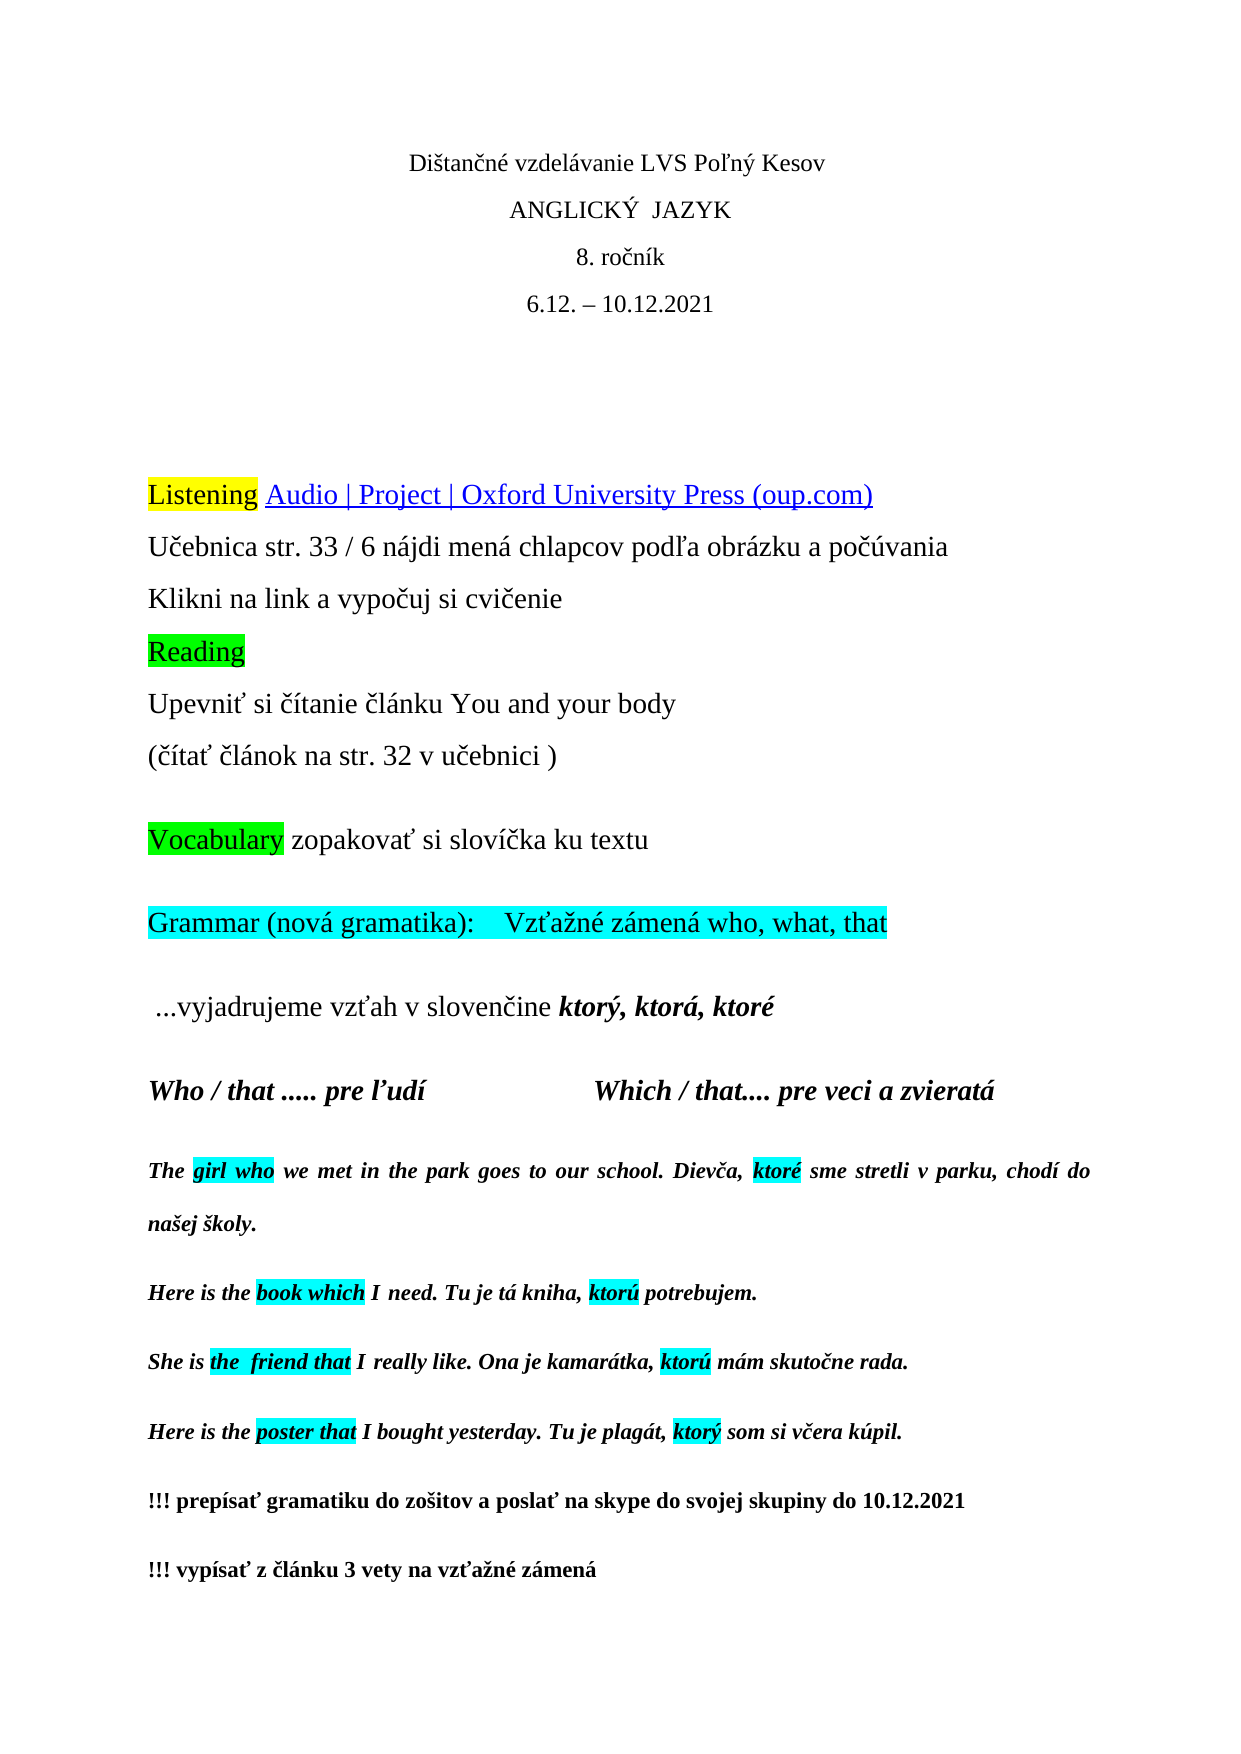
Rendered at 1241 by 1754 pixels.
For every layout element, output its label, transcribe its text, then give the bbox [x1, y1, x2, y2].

text 6.12. – 10.12.2021 [148, 289, 1093, 318]
text Listening Audio | Project | Oxford University Press (oup.com) [148, 477, 1093, 511]
text ANGLICKÝ JAZYK [148, 195, 1093, 223]
text Grammar (nová gramatika): Vzťažné zámená who, what, that [148, 906, 1093, 939]
text Reading [148, 634, 1093, 667]
text Who / that ..... pre ľudí Which / that.... pre veci a zvieratá [148, 1073, 1093, 1107]
text ...vyjadrujeme vzťah v slovenčine ktorý, ktorá, ktoré [148, 989, 1093, 1023]
text She is the friend that I really like. Ona je kamarátka, ktorú mám skutočne rada. [148, 1348, 1093, 1375]
text (čítať článok na str. 32 v učebnici ) [148, 738, 1093, 772]
text Here is the book which I need. Tu je tá kniha, ktorú potrebujem. [148, 1279, 1093, 1305]
text !!! vypísať z článku 3 vety na vzťažné zámená [148, 1556, 1093, 1583]
text Here is the poster that I bought yesterday. Tu je plagát, ktorý som si včera kúpil. [148, 1418, 1093, 1444]
text Klikni na link a vypočuj si cvičenie [148, 582, 1093, 615]
text Dištančné vzdelávanie LVS Poľný Kesov [148, 148, 1093, 176]
text Vocabulary zopakovať si slovíčka ku textu [148, 822, 1093, 855]
text Upevniť si čítanie článku You and your body [148, 686, 1093, 719]
text 8. ročník [148, 242, 1093, 271]
text !!! prepísať gramatiku do zošitov a poslať na skype do svojej skupiny do 10.12.2021 [148, 1487, 1093, 1513]
text The girl who we met in the park goes to our school. Dievča, ktoré sme stretli v parku, chodí do našej školy. [148, 1157, 1093, 1236]
text Učebnica str. 33 / 6 nájdi mená chlapcov podľa obrázku a počúvania [148, 529, 1093, 563]
